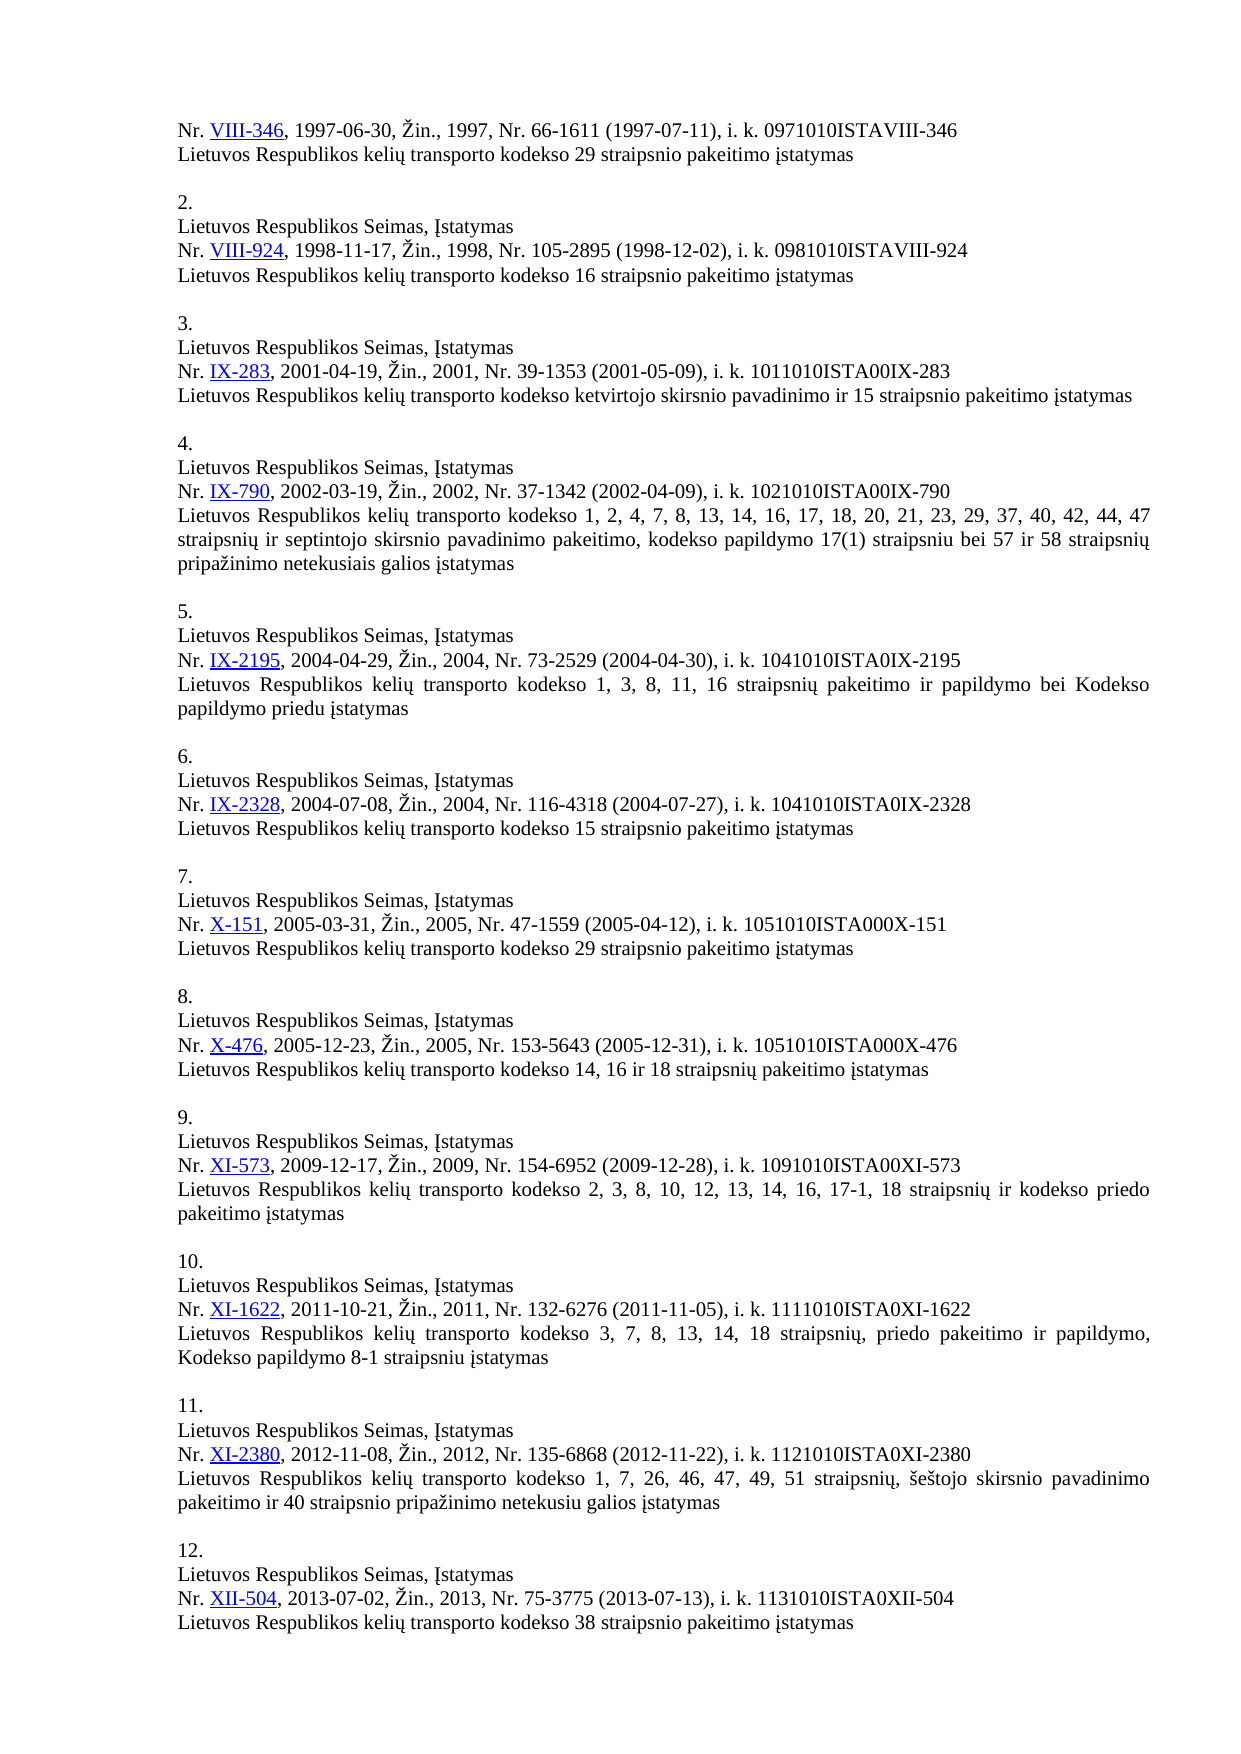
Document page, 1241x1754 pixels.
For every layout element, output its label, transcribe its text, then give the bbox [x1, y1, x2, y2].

text Lietuvos Respublikos kelių transporto kodekso 29 straipsnio pakeitimo įstatymas [177, 936, 1152, 960]
text 12. [177, 1538, 1152, 1562]
text Nr. IX-283, 2001-04-19, Žin., 2001, Nr. 39-1353 (2001-05-09), i. k. 1011010ISTA00IX-283 [177, 359, 1152, 383]
text Lietuvos Respublikos Seimas, Įstatymas [177, 335, 1152, 359]
text 8. [177, 984, 1152, 1008]
text Nr. XI-2380, 2012-11-08, Žin., 2012, Nr. 135-6868 (2012-11-22), i. k. 1121010ISTA0XI-2380 [177, 1442, 1152, 1466]
text 5. [177, 599, 1152, 623]
text Nr. IX-790, 2002-03-19, Žin., 2002, Nr. 37-1342 (2002-04-09), i. k. 1021010ISTA00IX-790 [177, 479, 1152, 503]
text Nr. IX-2328, 2004-07-08, Žin., 2004, Nr. 116-4318 (2004-07-27), i. k. 1041010ISTA0IX-2328 [177, 792, 1152, 816]
text Nr. X-151, 2005-03-31, Žin., 2005, Nr. 47-1559 (2005-04-12), i. k. 1051010ISTA000X-151 [177, 912, 1152, 936]
text Lietuvos Respublikos Seimas, Įstatymas [177, 455, 1152, 479]
text Lietuvos Respublikos Seimas, Įstatymas [177, 1008, 1152, 1032]
text Lietuvos Respublikos kelių transporto kodekso 3, 7, 8, 13, 14, 18 straipsnių, priedo pakeitimo ir papildymo, Kodekso papildymo 8-1 straipsniu įstatymas [177, 1321, 1152, 1369]
text 6. [177, 744, 1152, 768]
text 9. [177, 1105, 1152, 1129]
text Lietuvos Respublikos kelių transporto kodekso 16 straipsnio pakeitimo įstatymas [177, 262, 1152, 287]
text Lietuvos Respublikos kelių transporto kodekso 14, 16 ir 18 straipsnių pakeitimo įstatymas [177, 1057, 1152, 1081]
text 4. [177, 431, 1152, 455]
text Lietuvos Respublikos Seimas, Įstatymas [177, 1417, 1152, 1442]
text 3. [177, 311, 1152, 335]
text Lietuvos Respublikos Seimas, Įstatymas [177, 888, 1152, 912]
text Nr. XI-1622, 2011-10-21, Žin., 2011, Nr. 132-6276 (2011-11-05), i. k. 1111010ISTA0XI-1622 [177, 1297, 1152, 1321]
text Lietuvos Respublikos kelių transporto kodekso 2, 3, 8, 10, 12, 13, 14, 16, 17-1, 18 straipsnių ir kodekso priedo pakeitimo įstatymas [177, 1177, 1152, 1225]
text 10. [177, 1249, 1152, 1273]
text 11. [177, 1393, 1152, 1417]
text Lietuvos Respublikos kelių transporto kodekso ketvirtojo skirsnio pavadinimo ir 15 straipsnio pakeitimo įstatymas [177, 383, 1152, 407]
text 7. [177, 864, 1152, 888]
text Nr. XII-504, 2013-07-02, Žin., 2013, Nr. 75-3775 (2013-07-13), i. k. 1131010ISTA0XII-504 [177, 1586, 1152, 1610]
text Lietuvos Respublikos Seimas, Įstatymas [177, 1273, 1152, 1297]
text Nr. X-476, 2005-12-23, Žin., 2005, Nr. 153-5643 (2005-12-31), i. k. 1051010ISTA000X-476 [177, 1032, 1152, 1057]
text Lietuvos Respublikos kelių transporto kodekso 15 straipsnio pakeitimo įstatymas [177, 816, 1152, 840]
text Lietuvos Respublikos Seimas, Įstatymas [177, 214, 1152, 238]
text Nr. IX-2195, 2004-04-29, Žin., 2004, Nr. 73-2529 (2004-04-30), i. k. 1041010ISTA0IX-2195 [177, 647, 1152, 672]
text Lietuvos Respublikos Seimas, Įstatymas [177, 623, 1152, 647]
text Nr. XI-573, 2009-12-17, Žin., 2009, Nr. 154-6952 (2009-12-28), i. k. 1091010ISTA00XI-573 [177, 1153, 1152, 1177]
text Lietuvos Respublikos kelių transporto kodekso 38 straipsnio pakeitimo įstatymas [177, 1610, 1152, 1634]
text Lietuvos Respublikos kelių transporto kodekso 1, 2, 4, 7, 8, 13, 14, 16, 17, 18, 20, 21, 23, 29, 37, 40, 42, 44, 47 straipsnių ir septintojo skirsnio pavadinimo pakeitimo, kodekso papildymo 17(1) straipsniu bei 57 ir 58 straipsnių pripažinimo netekusiais galios įstatymas [177, 503, 1152, 575]
text Nr. VIII-924, 1998-11-17, Žin., 1998, Nr. 105-2895 (1998-12-02), i. k. 0981010ISTAVIII-924 [177, 238, 1152, 262]
text 2. [177, 190, 1152, 214]
text Lietuvos Respublikos kelių transporto kodekso 29 straipsnio pakeitimo įstatymas [177, 142, 1152, 166]
text Lietuvos Respublikos Seimas, Įstatymas [177, 768, 1152, 792]
text Lietuvos Respublikos Seimas, Įstatymas [177, 1129, 1152, 1153]
text Lietuvos Respublikos kelių transporto kodekso 1, 7, 26, 46, 47, 49, 51 straipsnių, šeštojo skirsnio pavadinimo pakeitimo ir 40 straipsnio pripažinimo netekusiu galios įstatymas [177, 1466, 1152, 1514]
text Nr. VIII-346, 1997-06-30, Žin., 1997, Nr. 66-1611 (1997-07-11), i. k. 0971010ISTAVIII-346 [177, 118, 1152, 142]
text Lietuvos Respublikos kelių transporto kodekso 1, 3, 8, 11, 16 straipsnių pakeitimo ir papildymo bei Kodekso papildymo priedu įstatymas [177, 672, 1152, 720]
text Lietuvos Respublikos Seimas, Įstatymas [177, 1562, 1152, 1586]
